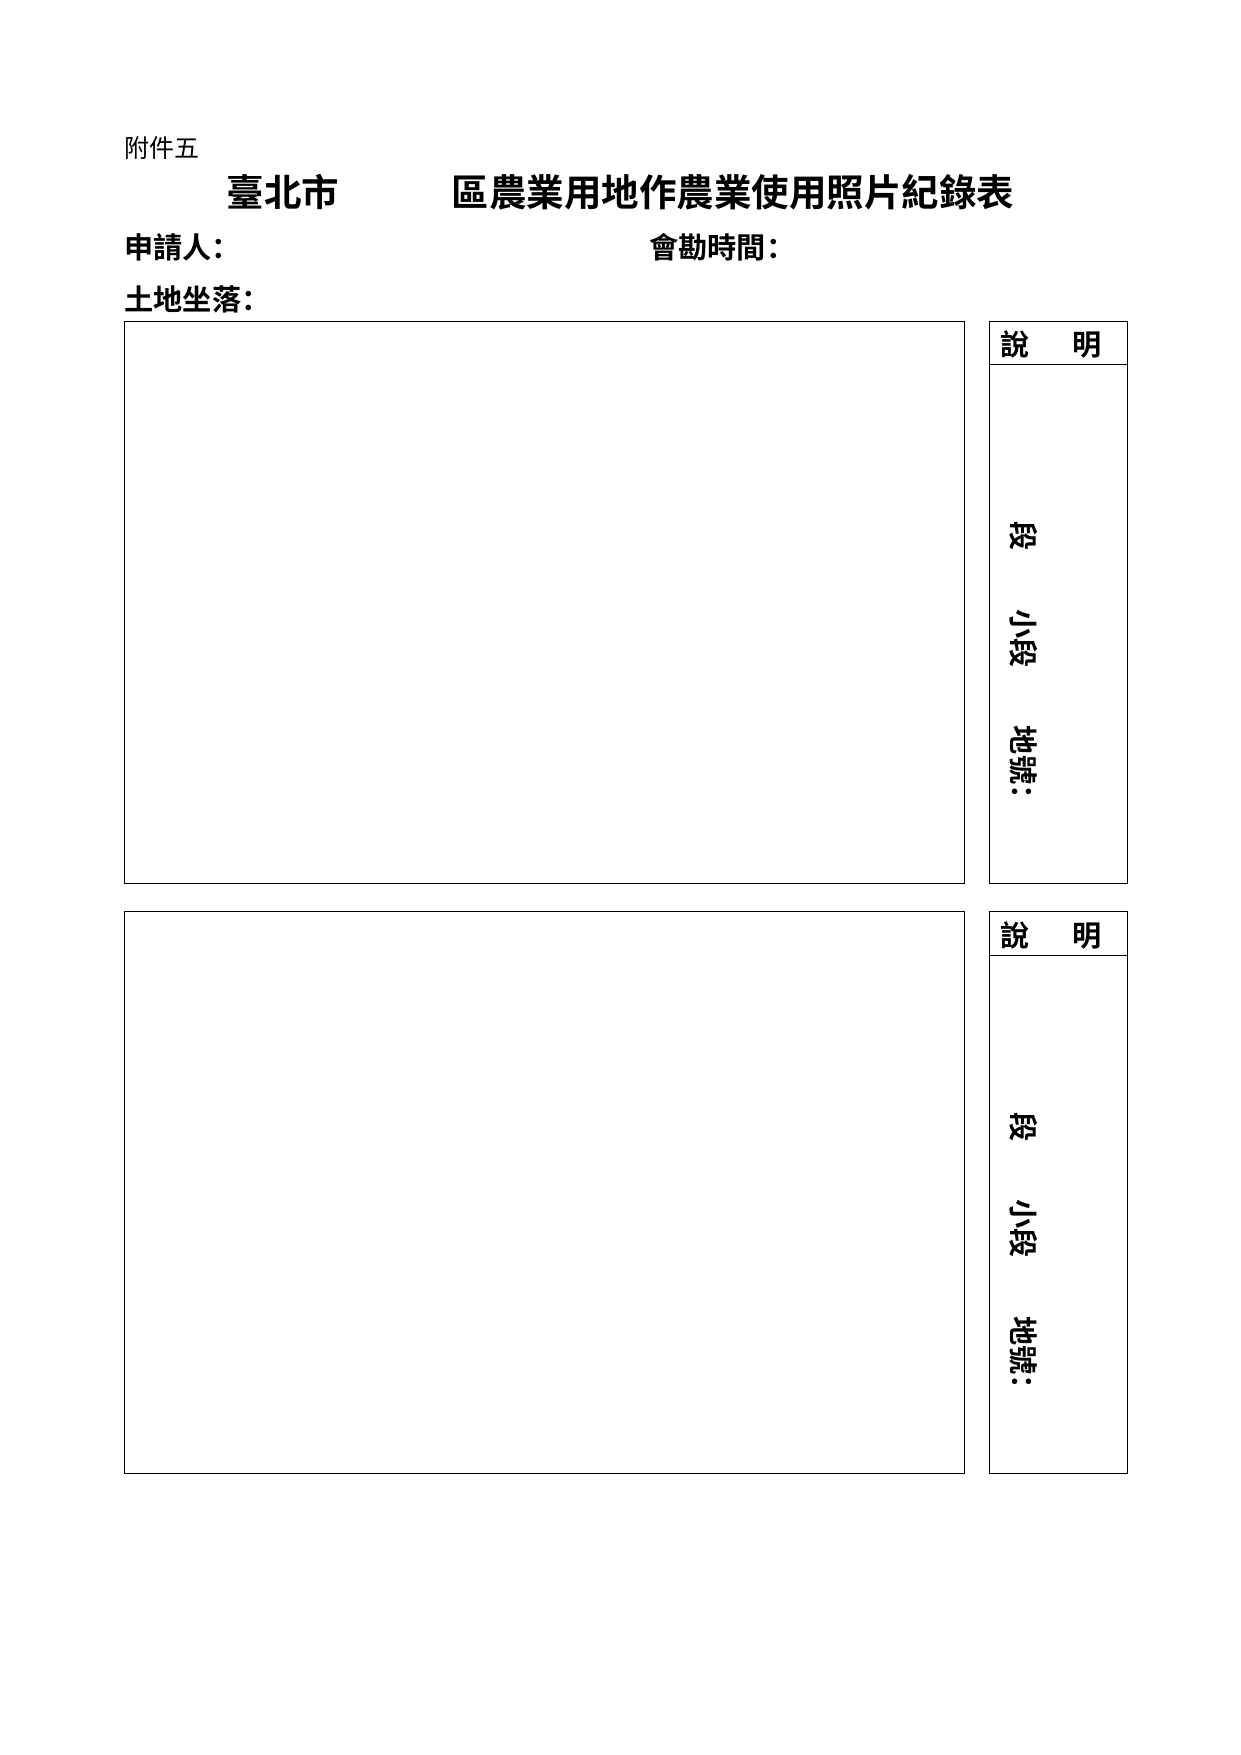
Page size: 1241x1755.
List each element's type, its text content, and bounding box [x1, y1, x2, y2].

text 臺北市 區農業用地作農業使用照片紀錄表 [124, 164, 1116, 216]
text 附件五 [124, 131, 1116, 164]
table_header 說 明 [990, 912, 1127, 954]
text 申請人： 會勘時間： [124, 216, 1116, 268]
table_header [965, 911, 989, 1473]
table_header [125, 322, 964, 882]
table_cell 段 小段 地號： [990, 365, 1127, 882]
text 土地坐落： [124, 268, 1116, 321]
table_header [125, 912, 964, 1473]
table_header 說 明 [990, 322, 1127, 364]
table_cell 段 小段 地號： [990, 956, 1127, 1473]
table_header [965, 321, 989, 882]
